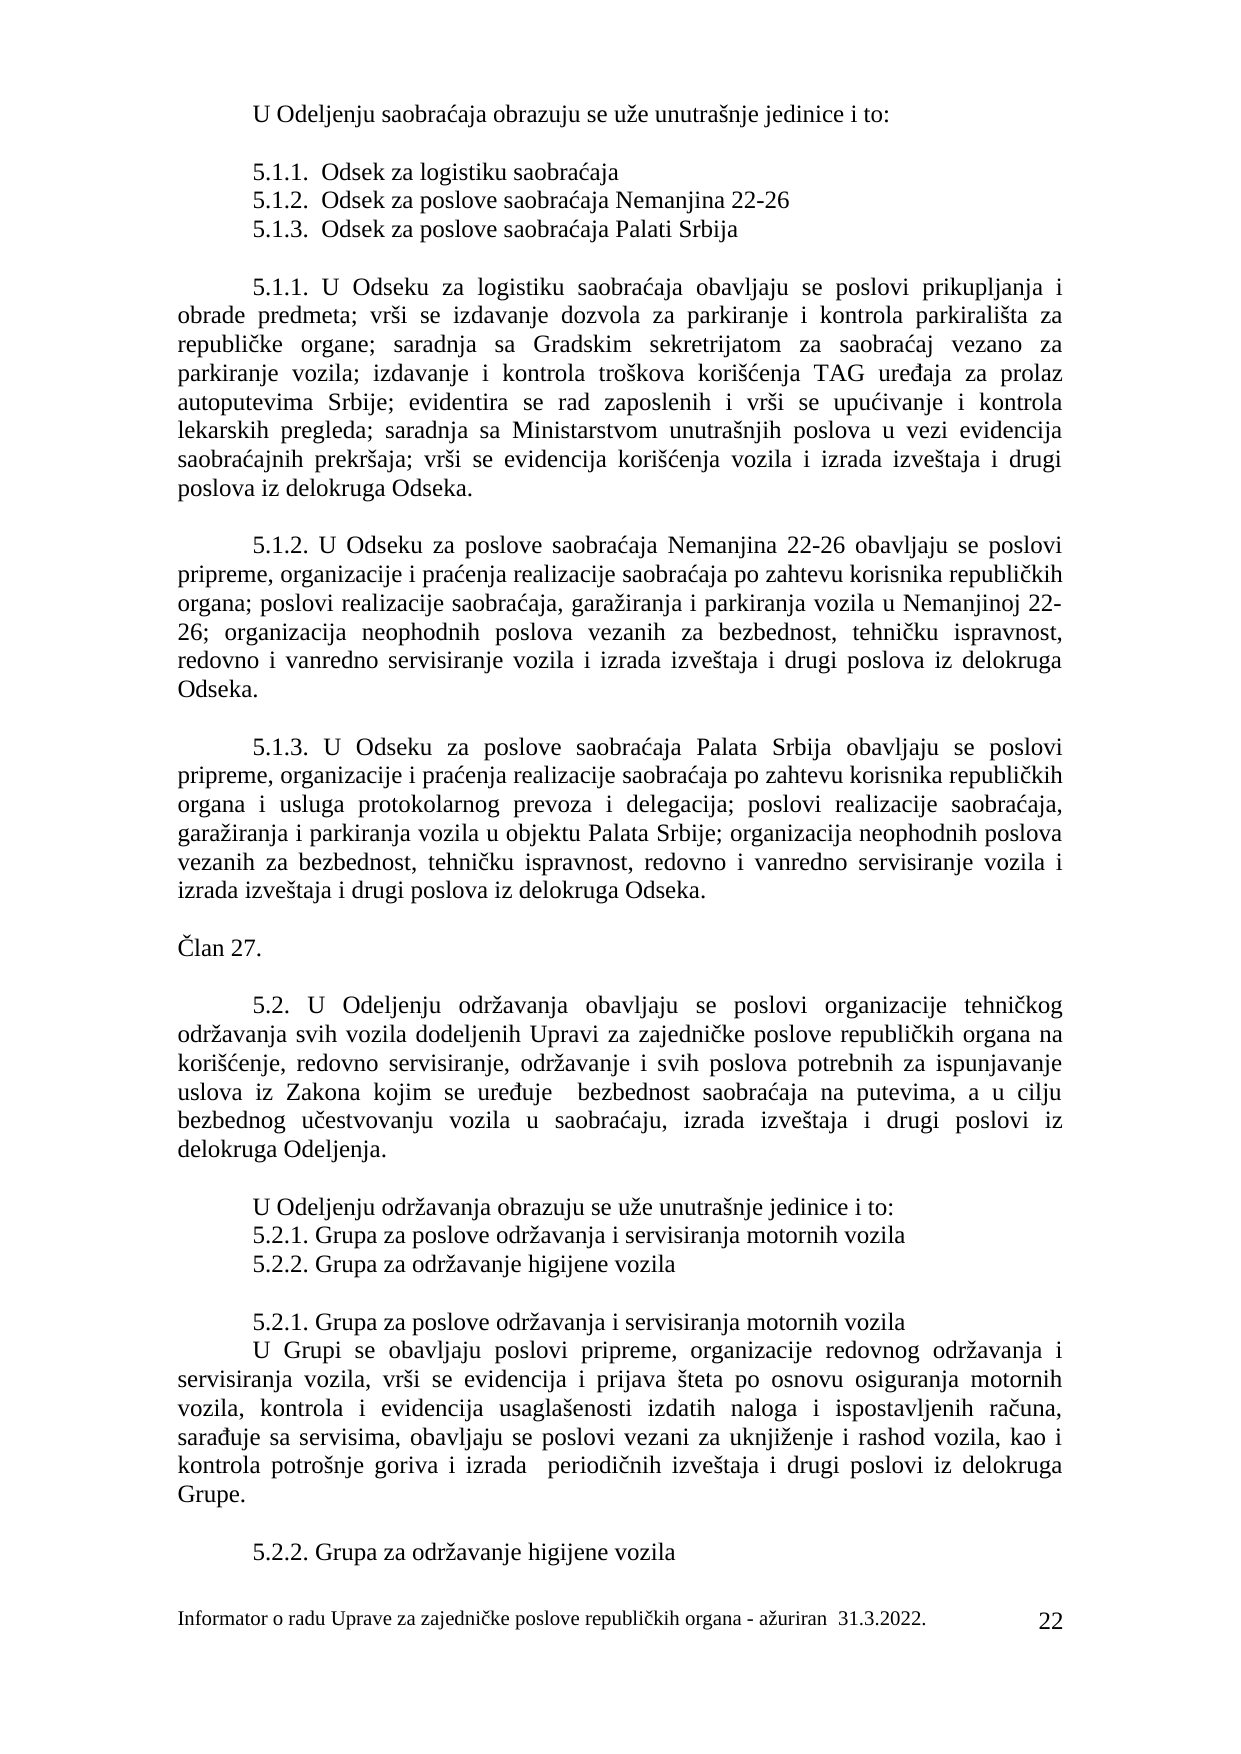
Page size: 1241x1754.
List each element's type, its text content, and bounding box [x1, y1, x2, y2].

text 5.2.2. Grupa za održavanje higijene vozila [177, 1249, 1063, 1278]
text 5.2. U Odeljenju održavanja obavljaju se poslovi organizacije tehničkog održavanja svih vozila dodeljenih Upravi za zajedničke poslove republičkih organa na korišćenje, redovno servisiranje, održavanje i svih poslova potrebnih za ispunjavanje uslova iz Zakona kojim se uređuje bezbednost saobraćaja na putevima, a u cilju bezbednog učestvovanju vozila u saobraćaju, izrada izveštaja i drugi poslovi iz delokruga Odeljenja. [177, 990, 1063, 1163]
text U Odeljenju održavanja obrazuju se uže unutrašnje jedinice i to: [177, 1192, 1063, 1220]
text 5.2.1. Grupa za poslove održavanja i servisiranja motornih vozila [177, 1307, 1063, 1335]
text 5.1.1. U Odseku za logistiku saobraćaja obavljaju se poslovi prikupljanja i obrade predmeta; vrši se izdavanje dozvola za parkiranje i kontrola parkirališta za republičke organe; saradnja sa Gradskim sekretrijatom za saobraćaj vezano za parkiranje vozila; izdavanje i kontrola troškova korišćenja TAG uređaja za prolaz autoputevima Srbije; evidentira se rad zaposlenih i vrši se upućivanje i kontrola lekarskih pregleda; saradnja sa Ministarstvom unutrašnjih poslova u vezi evidencija saobraćajnih prekršaja; vrši se evidencija korišćenja vozila i izrada izveštaja i drugi poslova iz delokruga Odseka. [177, 272, 1063, 502]
text 5.1.1. Odsek za logistiku saobraćaja [177, 157, 1063, 185]
text Član 27. [177, 933, 1063, 962]
text 5.1.2. Odsek za poslove saobraćaja Nemanjina 22-26 [177, 185, 1063, 214]
text 5.1.3. U Odseku za poslove saobraćaja Palata Srbija obavljaju se poslovi pripreme, organizacije i praćenja realizacije saobraćaja po zahtevu korisnika republičkih organa i usluga protokolarnog prevoza i delegacija; poslovi realizacije saobraćaja, garažiranja i parkiranja vozila u objektu Palata Srbije; organizacija neophodnih poslova vezanih za bezbednost, tehničku ispravnost, redovno i vanredno servisiranje vozila i izrada izveštaja i drugi poslova iz delokruga Odseka. [177, 732, 1063, 904]
text U Odeljenju saobraćaja obrazuju se uže unutrašnje jedinice i to: [177, 99, 1063, 128]
text 5.1.2. U Odseku za poslove saobraćaja Nemanjina 22-26 obavljaju se poslovi pripreme, organizacije i praćenja realizacije saobraćaja po zahtevu korisnika republičkih organa; poslovi realizacije saobraćaja, garažiranja i parkiranja vozila u Nemanjinoj 22-26; organizacija neophodnih poslova vezanih za bezbednost, tehničku ispravnost, redovno i vanredno servisiranje vozila i izrada izveštaja i drugi poslova iz delokruga Odseka. [177, 530, 1063, 703]
text 5.2.1. Grupa za poslove održavanja i servisiranja motornih vozila [177, 1220, 1063, 1249]
text 5.2.2. Grupa za održavanje higijene vozila [177, 1537, 1063, 1565]
text 5.1.3. Odsek za poslove saobraćaja Palati Srbija [177, 214, 1063, 243]
text U Grupi se obavljaju poslovi pripreme, organizacije redovnog održavanja i servisiranja vozila, vrši se evidencija i prijava šteta po osnovu osiguranja motornih vozila, kontrola i evidencija usaglašenosti izdatih naloga i ispostavljenih računa, sarađuje sa servisima, obavljaju se poslovi vezani za uknjiženje i rashod vozila, kao i kontrola potrošnje goriva i izrada periodičnih izveštaja i drugi poslovi iz delokruga Grupe. [177, 1335, 1063, 1508]
